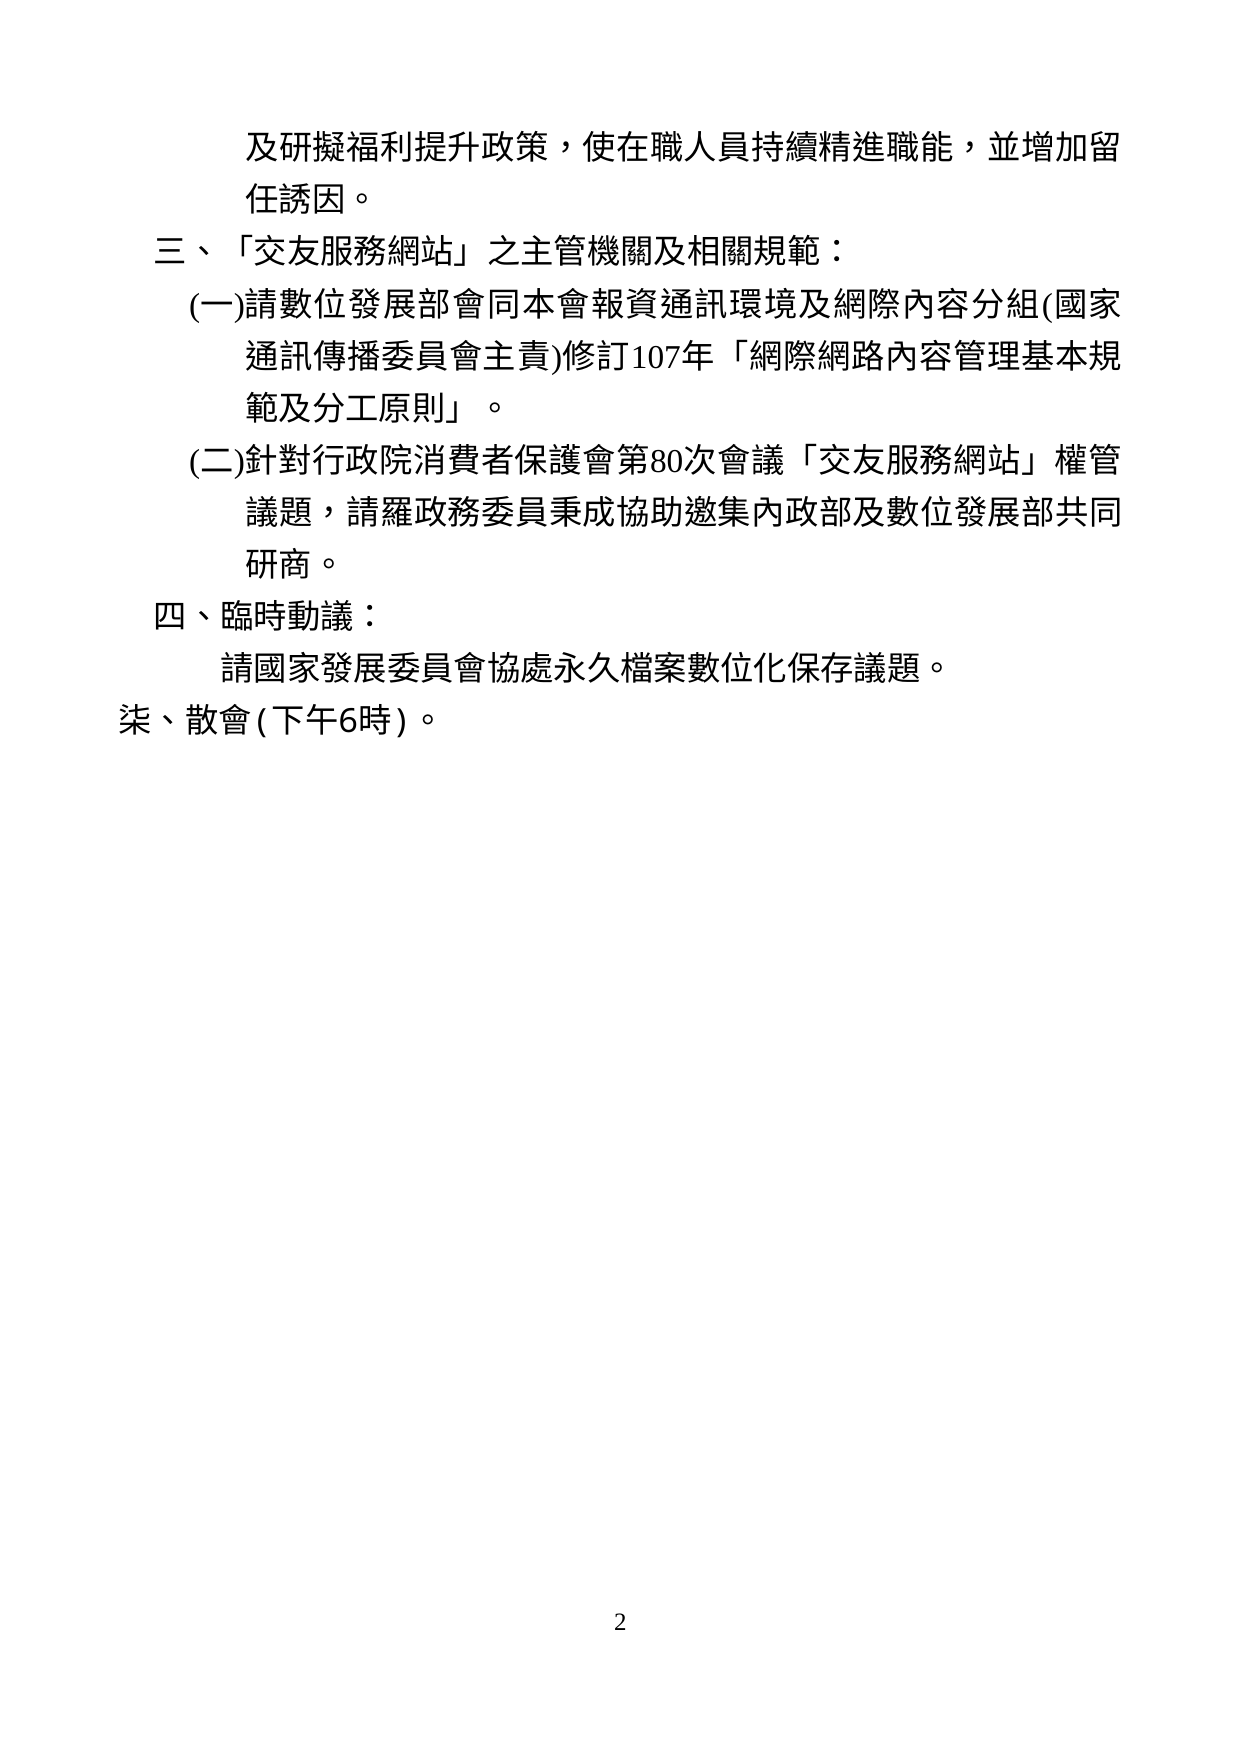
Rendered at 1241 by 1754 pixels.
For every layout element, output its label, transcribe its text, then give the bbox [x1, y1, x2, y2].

list 「交友服務網站」之主管機關及相關規範： [153, 222, 1122, 274]
list 請國家發展委員會協處永久檔案數位化保存議題。 [153, 639, 1122, 691]
list 散會(下午6時)。 [118, 691, 1122, 743]
list 請數位發展部會同本會報資通訊環境及網際內容分組(國家通訊傳播委員會主責)修訂107年「網際網路內容管理基本規範及分工原則」。 [189, 274, 1122, 431]
list 針對行政院消費者保護會第80次會議「交友服務網站」權管議題，請羅政務委員秉成協助邀集內政部及數位發展部共同研商。 [189, 431, 1122, 587]
list 及研擬福利提升政策，使在職人員持續精進職能，並增加留任誘因。 [189, 118, 1122, 222]
list 臨時動議： [153, 587, 1122, 639]
